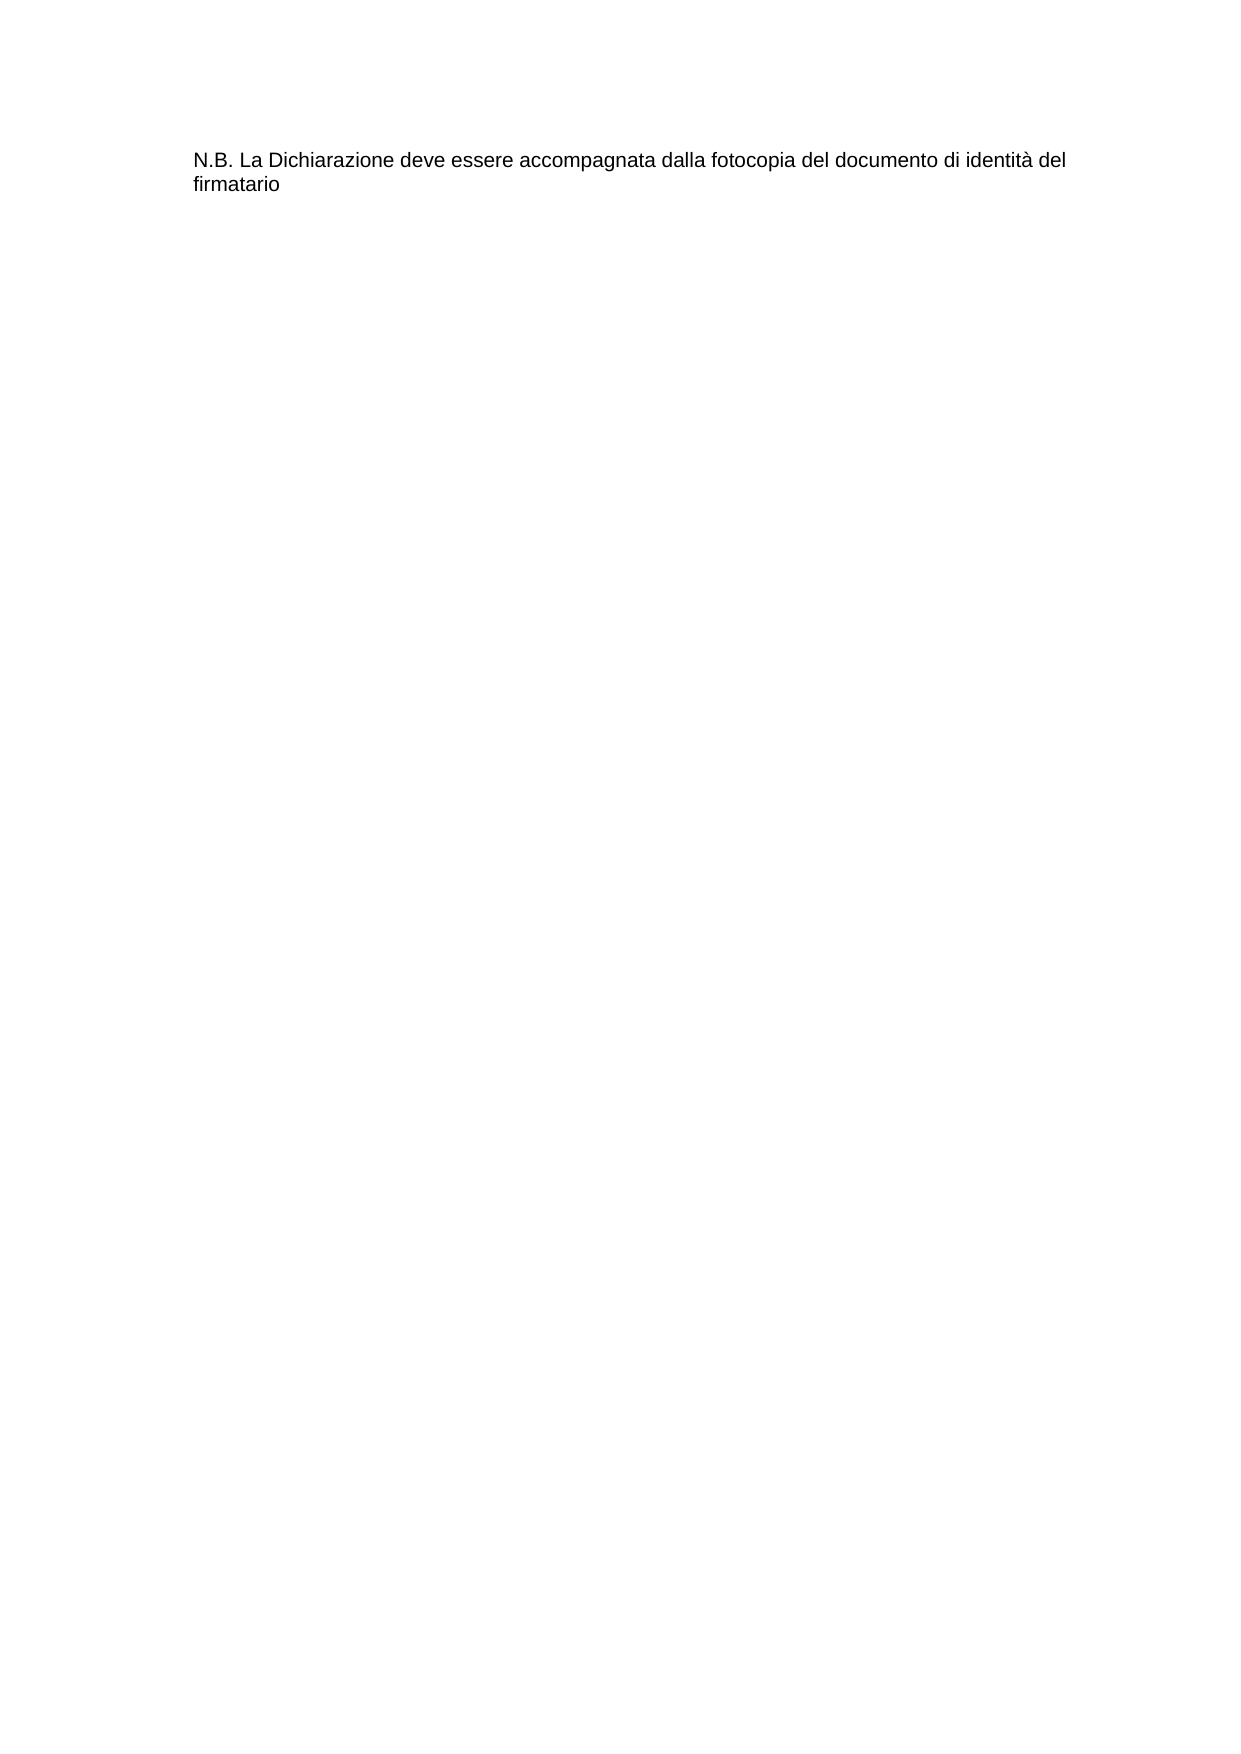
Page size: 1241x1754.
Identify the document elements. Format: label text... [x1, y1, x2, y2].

text N.B. La Dichiarazione deve essere accompagnata dalla fotocopia del documento di identità del firmatario [193, 148, 1122, 196]
